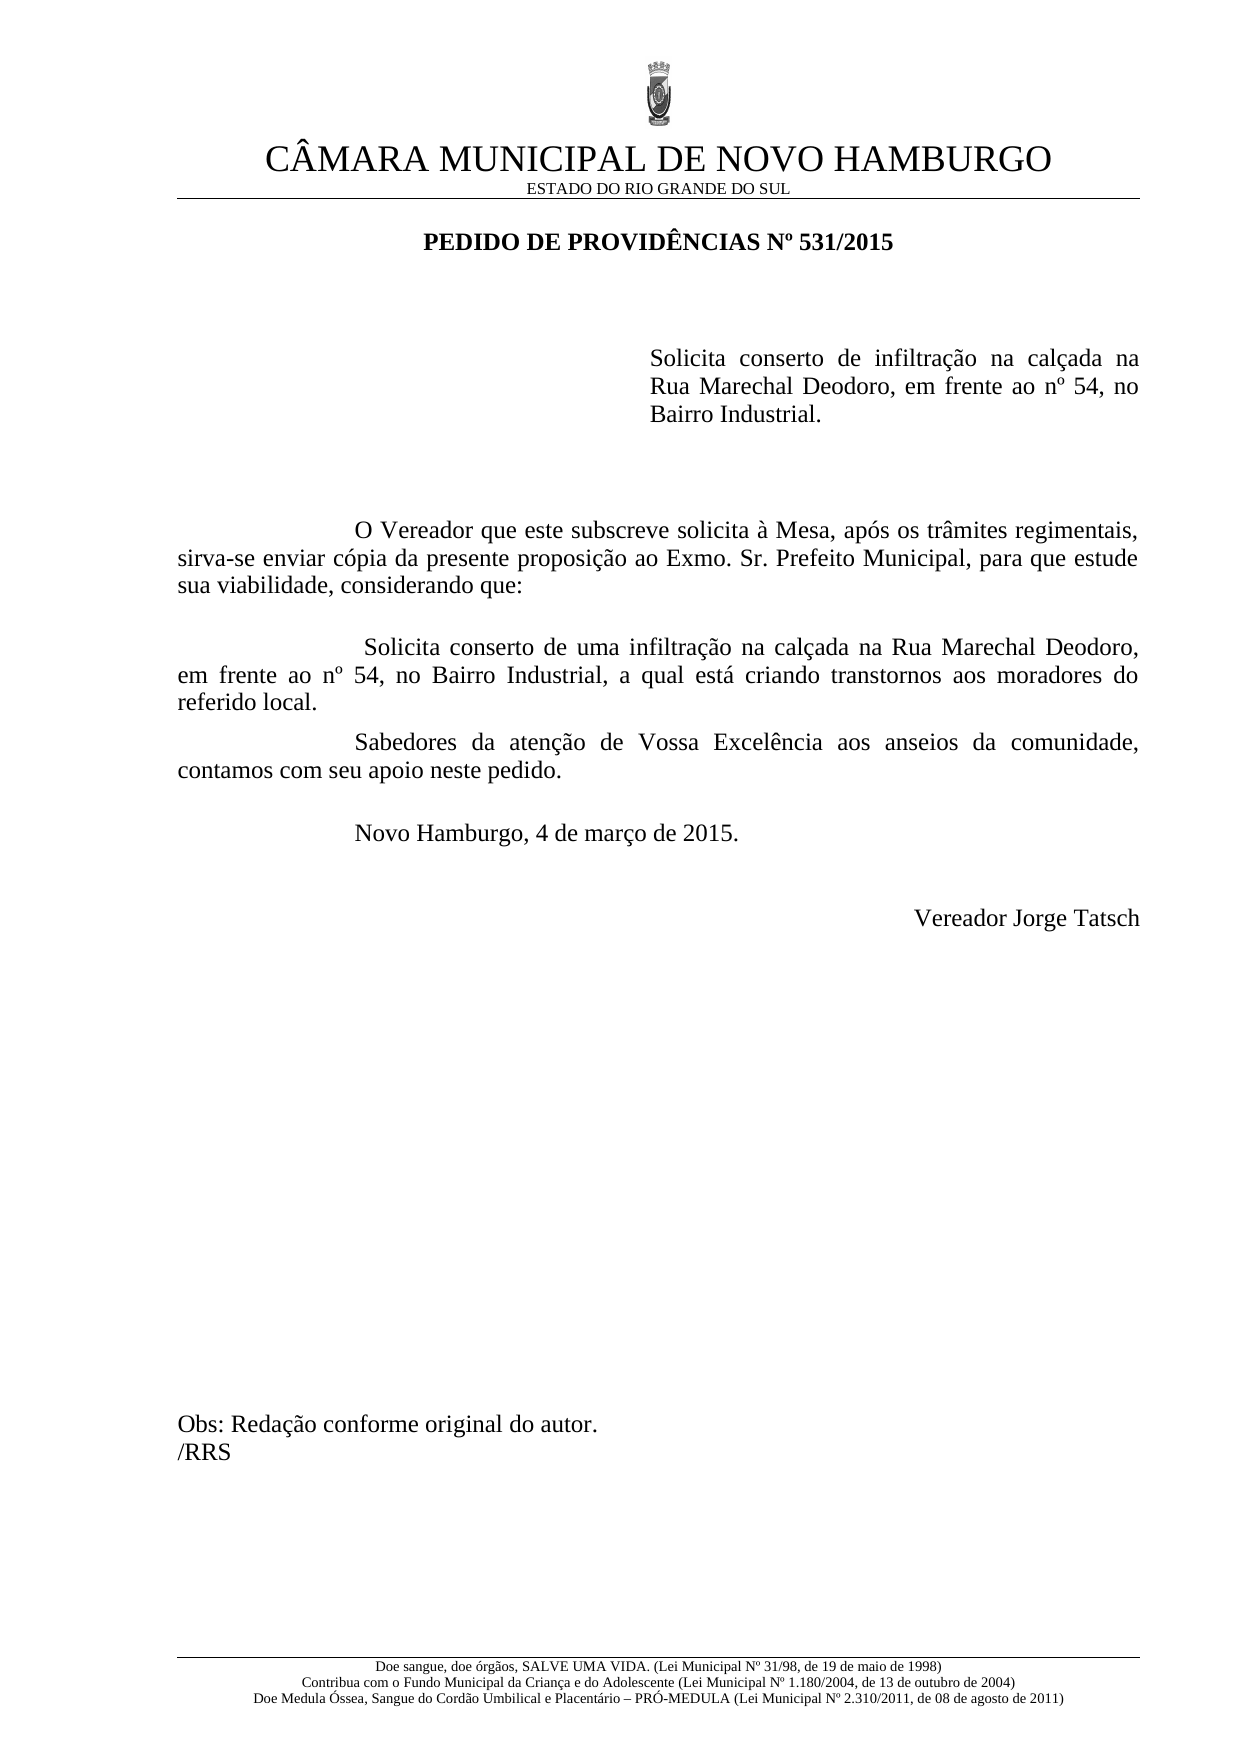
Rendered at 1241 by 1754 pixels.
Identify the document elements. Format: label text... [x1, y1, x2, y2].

text Novo Hamburgo, 4 de março de 2015. [177, 819, 1140, 847]
text Vereador Jorge Tatsch [768, 876, 1140, 931]
text PEDIDO DE PROVIDÊNCIAS Nº 531/2015 [177, 228, 1140, 256]
text /RRS [177, 1438, 1140, 1466]
text Solicita conserto de infiltração na calçada na Rua Marechal Deodoro, em frente ao nº 54, no Bairro Industrial. [649, 344, 1140, 428]
text Solicita conserto de uma infiltração na calçada na Rua Marechal Deodoro, em frente ao nº 54, no Bairro Industrial, a qual está criando transtornos aos moradores do referido local. [177, 633, 1140, 716]
text O Vereador que este subscreve solicita à Mesa, após os trâmites regimentais, sirva-se enviar cópia da presente proposição ao Exmo. Sr. Prefeito Municipal, para que estude sua viabilidade, considerando que: [177, 516, 1140, 599]
text Obs: Redação conforme original do autor. [177, 1410, 1140, 1438]
text Sabedores da atenção de Vossa Excelência aos anseios da comunidade, contamos com seu apoio neste pedido. [177, 728, 1140, 783]
